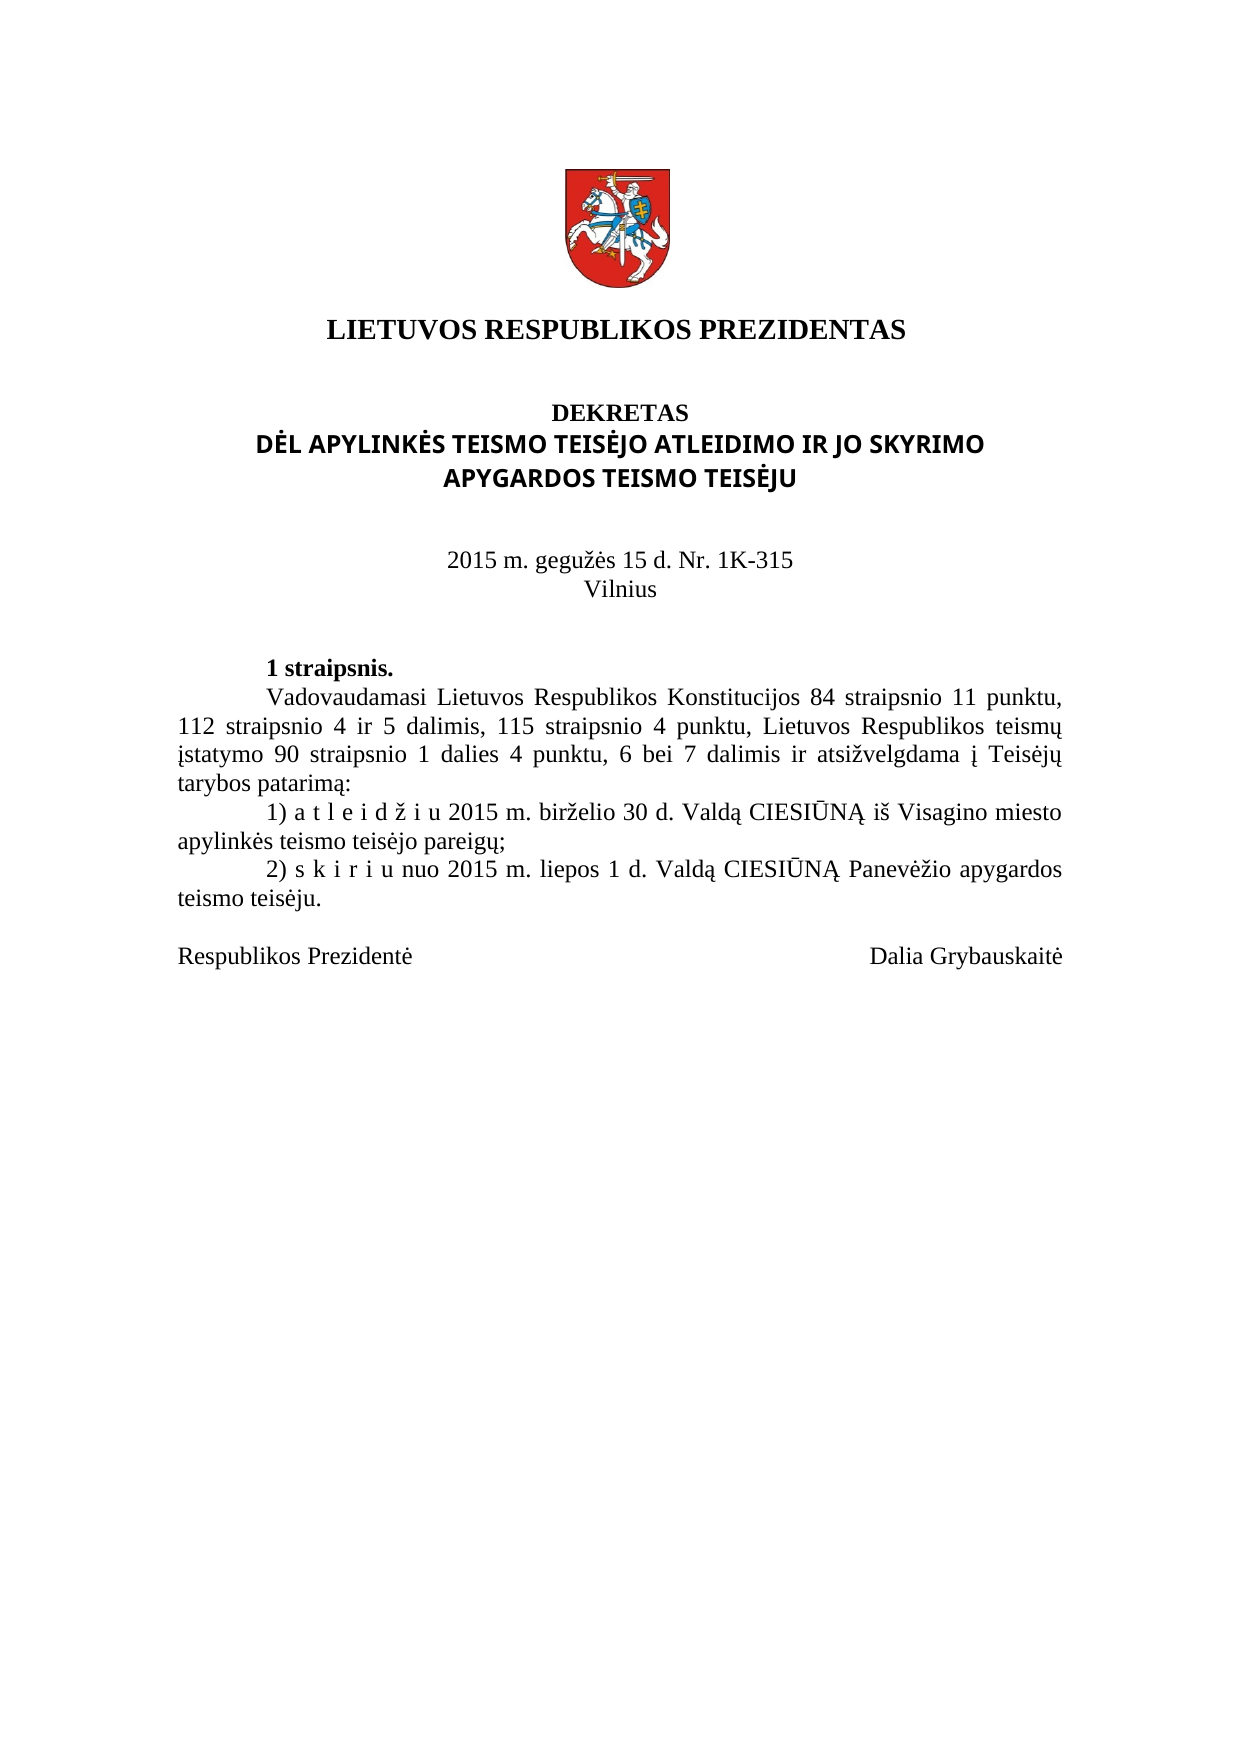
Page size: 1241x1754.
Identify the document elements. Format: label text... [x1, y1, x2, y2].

text 1 straipsnis. [177, 653, 1063, 682]
text LIETUVOS RESPUBLIKOS PREZIDENTAS [177, 312, 1063, 346]
text DEKRETAS [177, 398, 1063, 427]
text Respublikos Prezidentė Dalia Grybauskaitė [177, 941, 1063, 969]
text Dėl APYLINKĖS TEISMO TEISĖJO ATLEIDIMO IR JO SKYRIMO APYGARDOS TEISMO TEISĖJU [177, 427, 1063, 495]
text Vilnius [177, 574, 1063, 603]
text Vadovaudamasi Lietuvos Respublikos Konstitucijos 84 straipsnio 11 punktu, 112 straipsnio 4 ir 5 dalimis, 115 straipsnio 4 punktu, Lietuvos Respublikos teismų įstatymo 90 straipsnio 1 dalies 4 punktu, 6 bei 7 dalimis ir atsižvelgdama į Teisėjų tarybos patarimą: [177, 682, 1063, 797]
text 1) a t l e i d ž i u 2015 m. birželio 30 d. Valdą CIESIŪNĄ iš Visagino miesto apylinkės teismo teisėjo pareigų; [177, 797, 1063, 854]
text 2) s k i r i u nuo 2015 m. liepos 1 d. Valdą CIESIŪNĄ Panevėžio apygardos teismo teisėju. [177, 854, 1063, 912]
text 2015 m. gegužės 15 d. Nr. 1K-315 [177, 545, 1063, 574]
